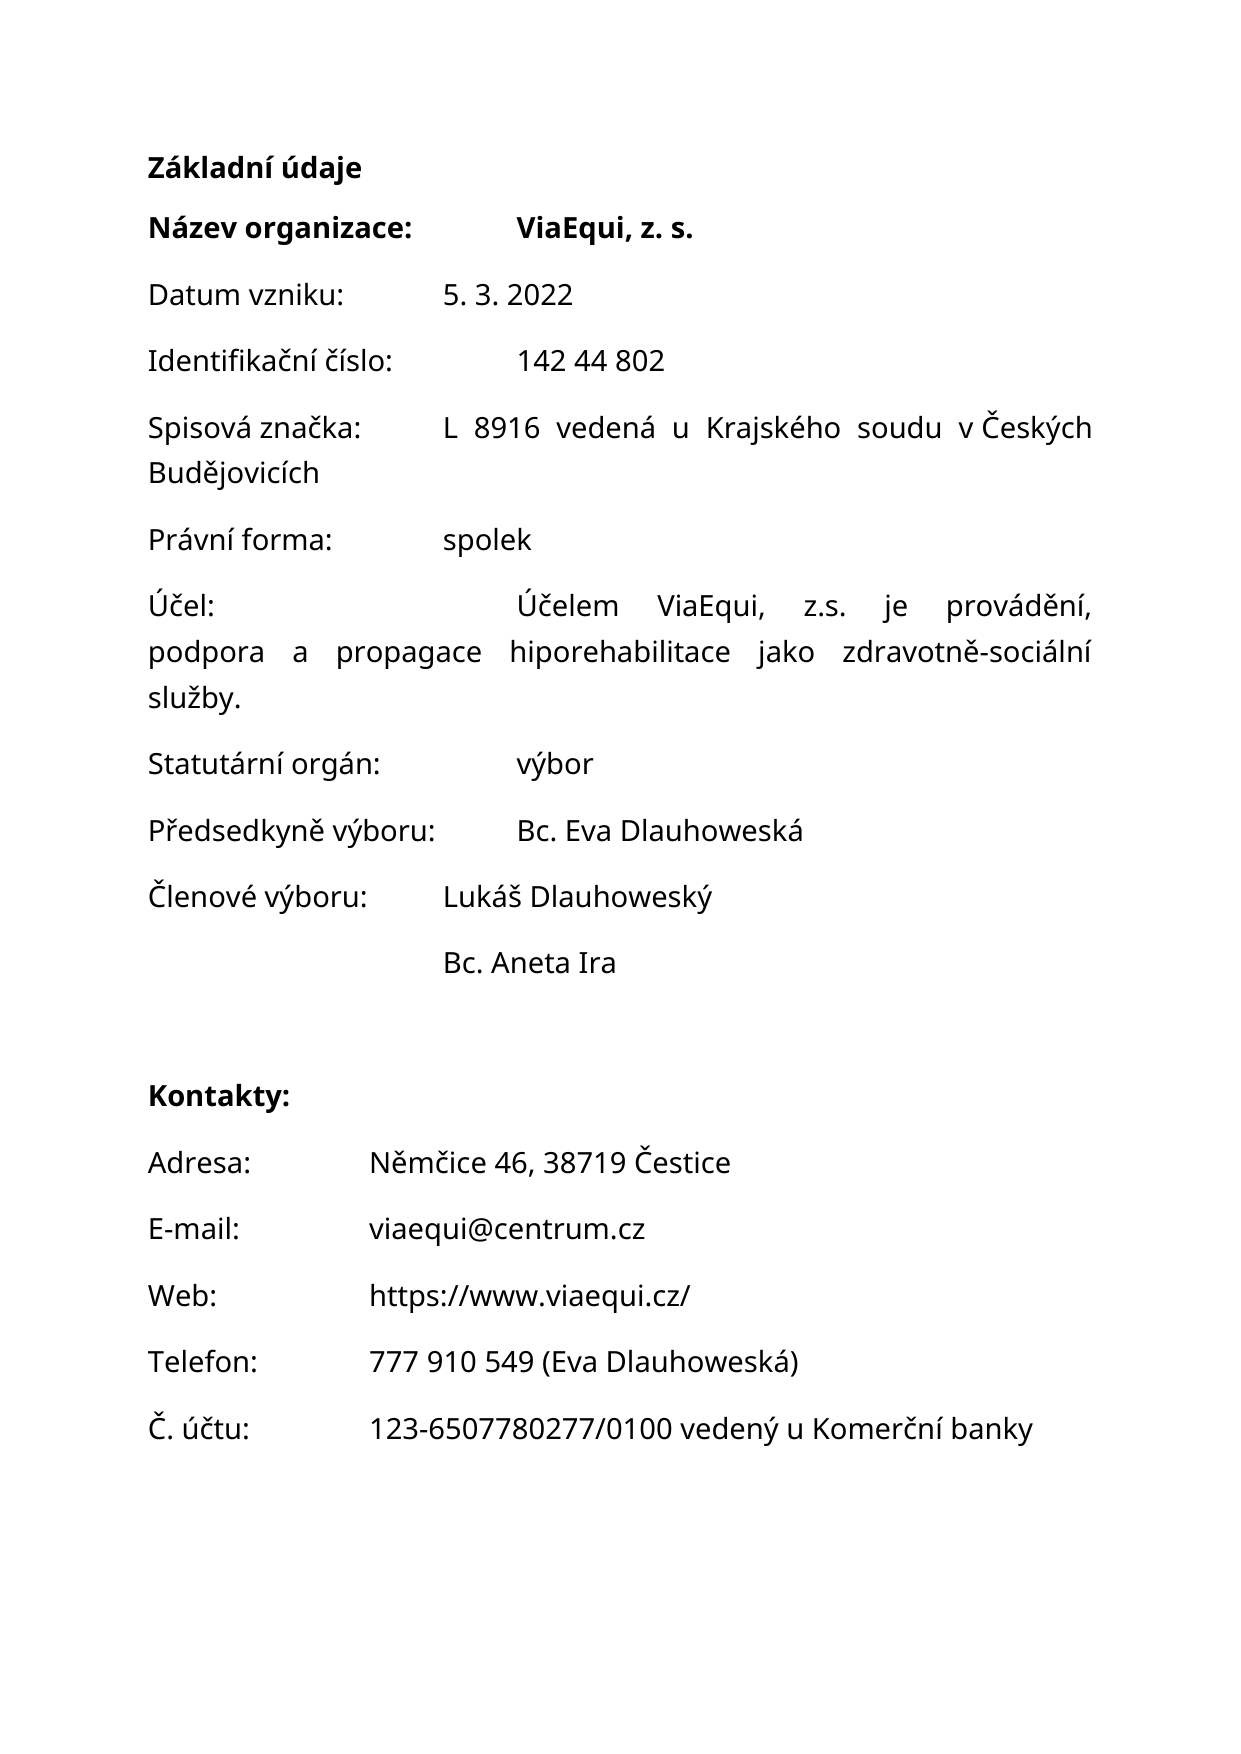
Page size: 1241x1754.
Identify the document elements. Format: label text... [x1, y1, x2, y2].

text Členové výboru: Lukáš Dlauhoweský [148, 876, 1093, 916]
text Adresa: Němčice 46, 38719 Čestice [148, 1142, 1093, 1182]
text Telefon: 777 910 549 (Eva Dlauhoweská) [148, 1342, 1093, 1381]
text Účel: Účelem ViaEqui, z.s. je provádění, podpora a propagace hiporehabilitace jako zdravotně-sociální služby. [148, 586, 1093, 717]
text Bc. Aneta Ira [148, 943, 1093, 982]
text Právní forma: spolek [148, 519, 1093, 559]
text Identifikační číslo: 142 44 802 [148, 341, 1093, 380]
text Předsedkyně výboru: Bc. Eva Dlauhoweská [148, 810, 1093, 849]
text Název organizace: ViaEqui, z. s. [148, 208, 1093, 247]
text Č. účtu: 123-6507780277/0100 vedený u Komerční banky [148, 1408, 1093, 1448]
text Statutární orgán: výbor [148, 743, 1093, 783]
text Datum vzniku: 5. 3. 2022 [148, 274, 1093, 314]
text Kontakty: [148, 1076, 1093, 1115]
text Web: https://www.viaequi.cz/ [148, 1275, 1093, 1315]
text Spisová značka: L 8916 vedená u Krajského soudu v Českých Budějovicích [148, 407, 1093, 492]
text Základní údaje [148, 148, 1093, 187]
text E-mail: viaequi@centrum.cz [148, 1209, 1093, 1248]
